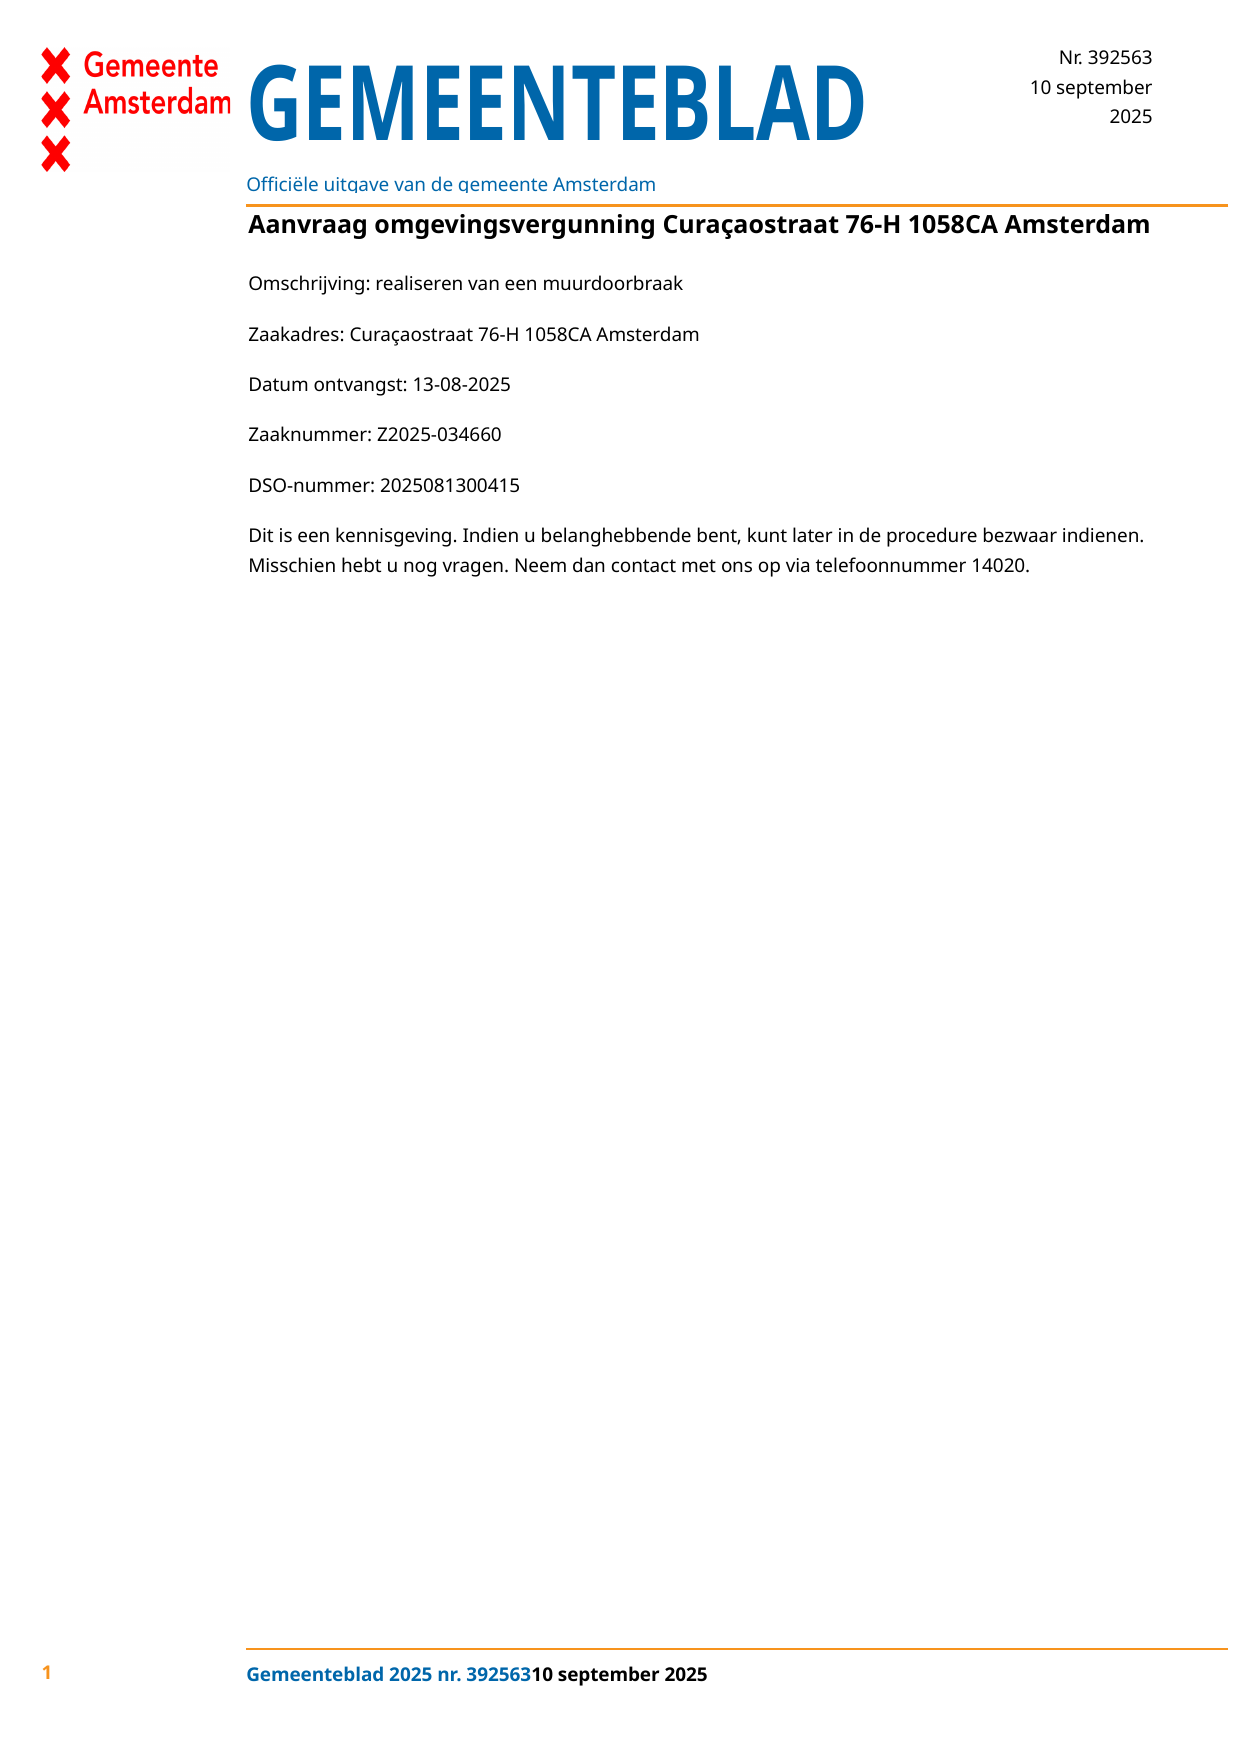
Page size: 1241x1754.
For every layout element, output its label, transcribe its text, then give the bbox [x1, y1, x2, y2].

text Aanvraag omgevingsvergunning Curaçaostraat 76-H 1058CA Amsterdam [248, 207, 1152, 241]
text Datum ontvangst: 13-08-2025 [248, 371, 1152, 397]
text Omschrijving: realiseren van een muurdoorbraak [248, 270, 1152, 296]
text Zaakadres: Curaçaostraat 76-H 1058CA Amsterdam [248, 321, 1152, 346]
text Dit is een kennisgeving. Indien u belanghebbende bent, kunt later in de procedure bezwaar indienen. Misschien hebt u nog vragen. Neem dan contact met ons op via telefoonnummer 14020. [248, 522, 1152, 578]
text Zaaknummer: Z2025-034660 [248, 422, 1152, 447]
text DSO-nummer: 2025081300415 [248, 472, 1152, 498]
picture [41, 47, 231, 172]
